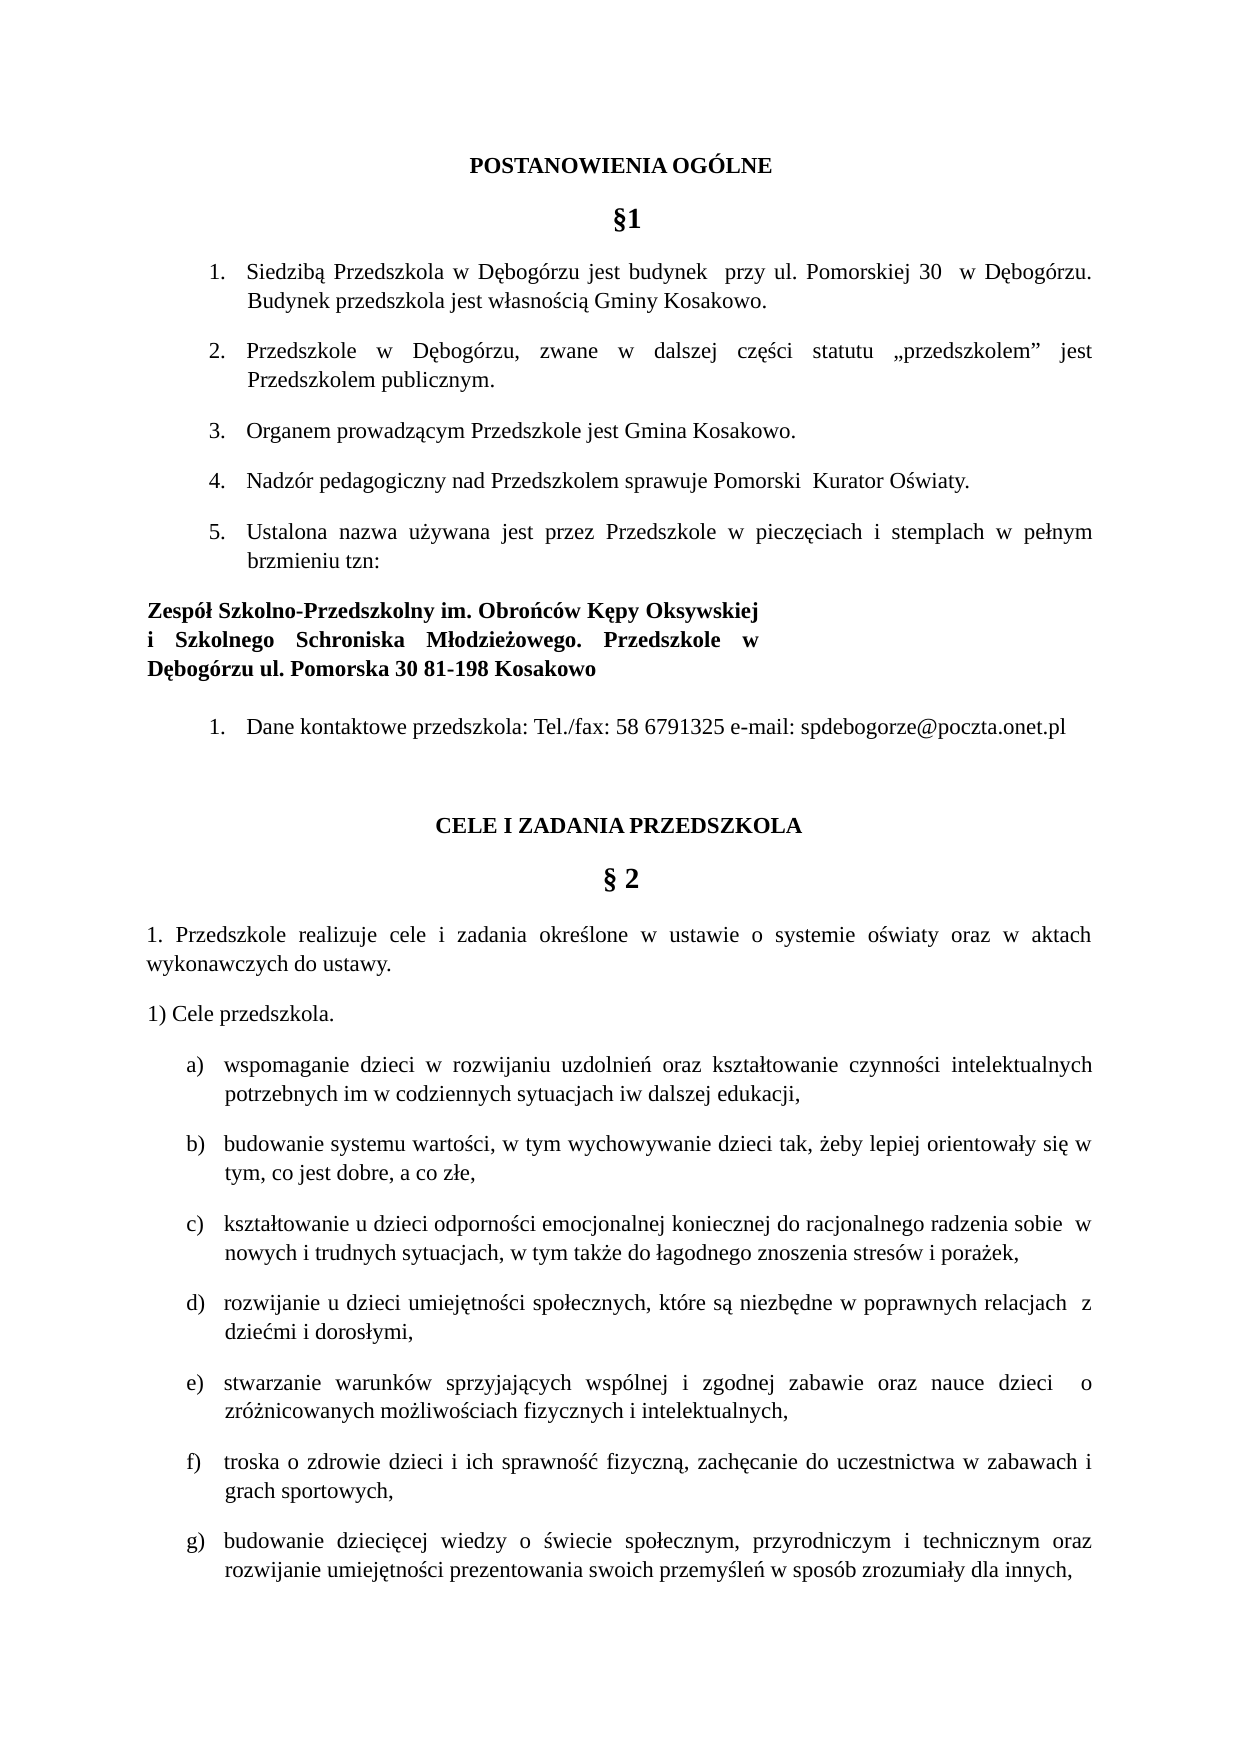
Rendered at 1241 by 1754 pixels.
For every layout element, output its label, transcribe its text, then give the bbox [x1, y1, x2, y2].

list budowanie systemu wartości, w tym wychowywanie dzieci tak, żeby lepiej orientowały się w tym, co jest dobre, a co złe, [186, 1130, 1093, 1185]
text POSTANOWIENIA OGÓLNE [149, 152, 1093, 178]
list kształtowanie u dzieci odporności emocjonalnej koniecznej do racjonalnego radzenia sobie w nowych i trudnych sytuacjach, w tym także do łagodnego znoszenia stresów i porażek, [186, 1209, 1093, 1265]
list Nadzór pedagogiczny nad Przedszkolem sprawuje Pomorski Kurator Oświaty. [208, 468, 1093, 494]
list Przedszkole w Dębogórzu, zwane w dalszej części statutu „przedszkolem” jest Przedszkolem publicznym. [208, 338, 1093, 393]
subtitle § 2 [149, 862, 1093, 895]
list troska o zdrowie dzieci i ich sprawność fizyczną, zachęcanie do uczestnictwa w zabawach i grach sportowych, [186, 1448, 1093, 1503]
list stwarzanie warunków sprzyjających wspólnej i zgodnej zabawie oraz nauce dzieci o zróżnicowanych możliwościach fizycznych i intelektualnych, [186, 1368, 1093, 1424]
list Organem prowadzącym Przedszkole jest Gmina Kosakowo. [208, 417, 1093, 443]
list wspomaganie dzieci w rozwijaniu uzdolnień oraz kształtowanie czynności intelektualnych potrzebnych im w codziennych sytuacjach iw dalszej edukacji, [186, 1051, 1093, 1106]
text Zespół Szkolno-Przedszkolny im. Obrońców Kępy Oksywskiej i Szkolnego Schroniska Młodzieżowego. Przedszkole w Dębogórzu ul. Pomorska 30 81-198 Kosakowo [147, 598, 759, 682]
text 1. Przedszkole realizuje cele i zadania określone w ustawie o systemie oświaty oraz w aktach wykonawczych do ustawy. [146, 921, 1093, 976]
list Ustalona nazwa używana jest przez Przedszkole w pieczęciach i stemplach w pełnym brzmieniu tzn: [208, 518, 1093, 573]
list rozwijanie u dzieci umiejętności społecznych, które są niezbędne w poprawnych relacjach z dziećmi i dorosłymi, [186, 1289, 1093, 1344]
list budowanie dziecięcej wiedzy o świecie społecznym, przyrodniczym i technicznym oraz rozwijanie umiejętności prezentowania swoich przemyśleń w sposób zrozumiały dla innych, [186, 1527, 1093, 1583]
text 1) Cele przedszkola. [147, 1000, 1093, 1026]
list Dane kontaktowe przedszkola: Tel./fax: 58 6791325 e-mail: spdebogorze@poczta.onet.pl [208, 713, 1093, 739]
list Siedzibą Przedszkola w Dębogórzu jest budynek przy ul. Pomorskiej 30 w Dębogórzu. Budynek przedszkola jest własnością Gminy Kosakowo. [208, 258, 1093, 313]
text CELE I ZADANIA PRZEDSZKOLA [149, 812, 1093, 839]
text §1 [153, 201, 1093, 235]
